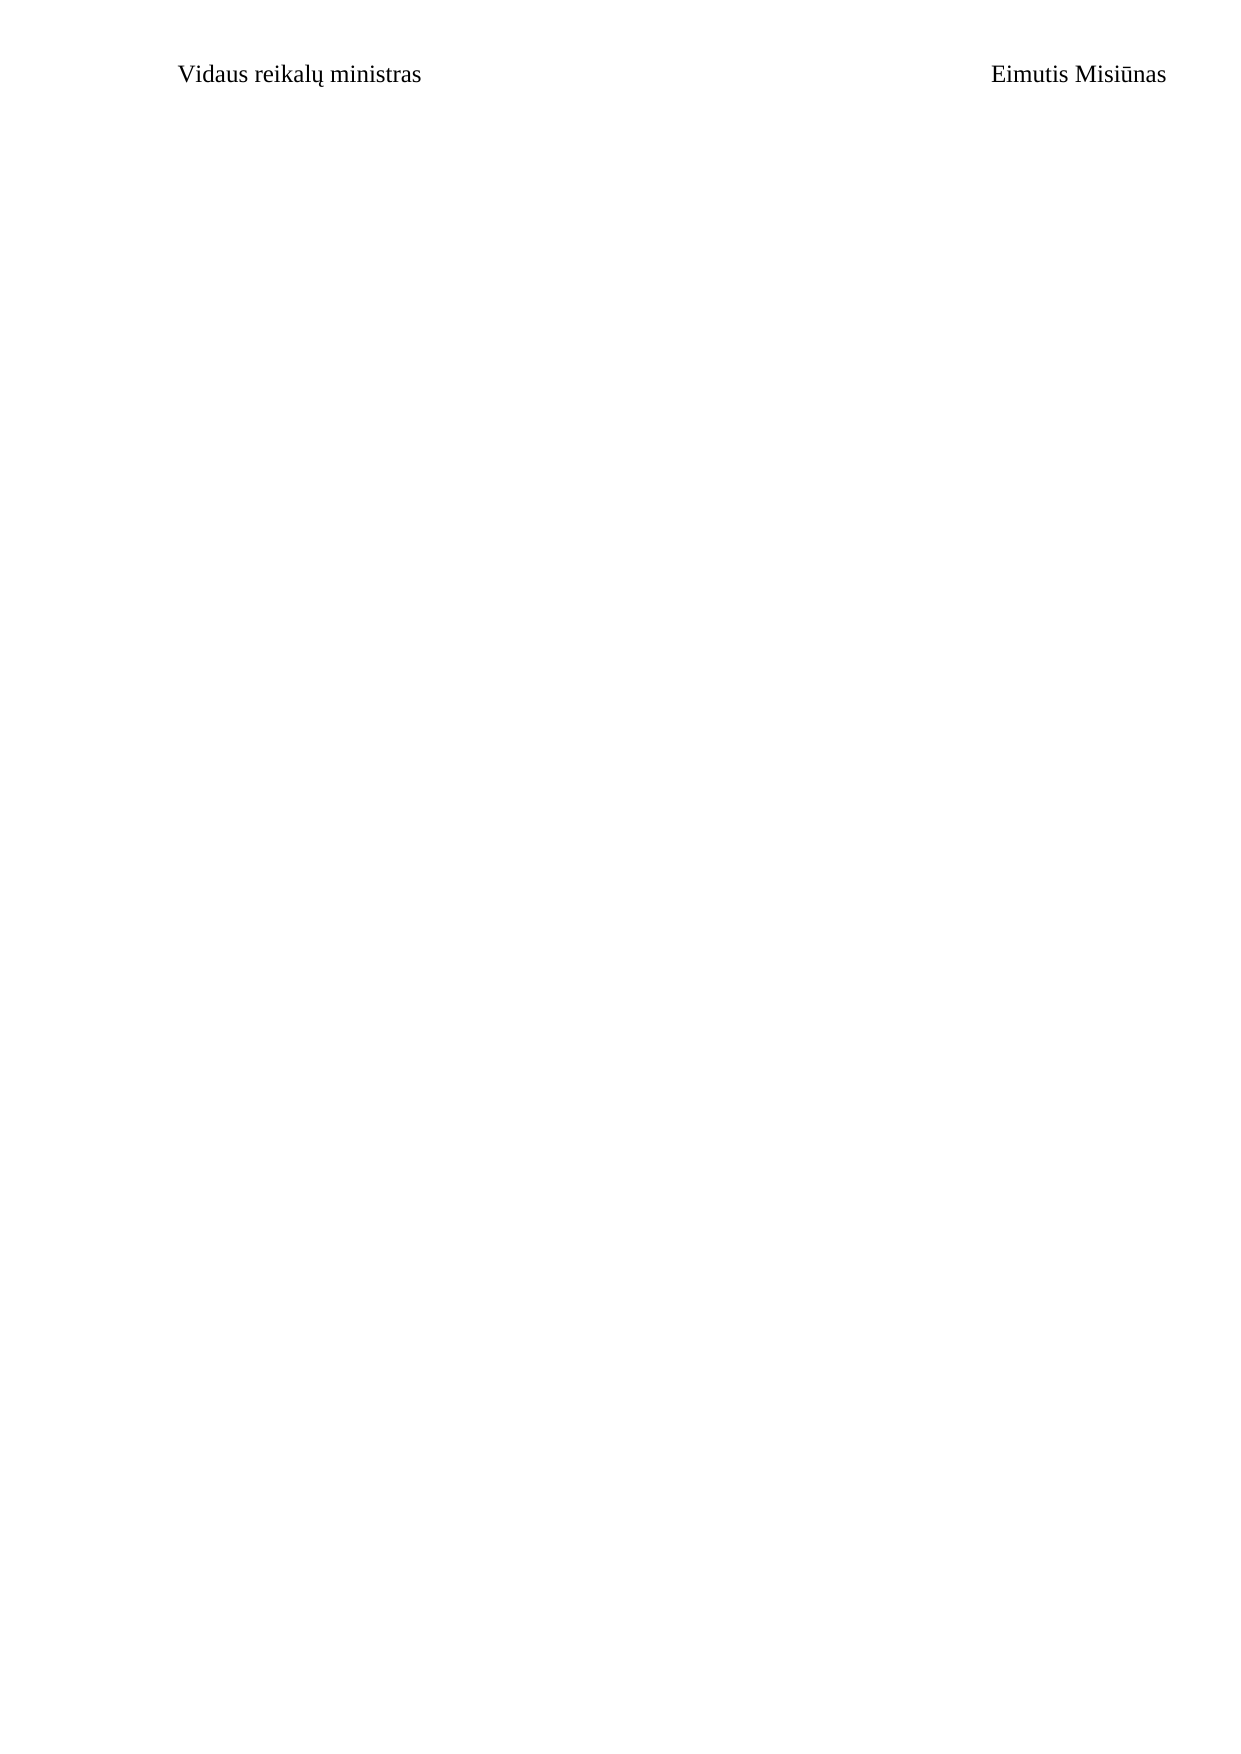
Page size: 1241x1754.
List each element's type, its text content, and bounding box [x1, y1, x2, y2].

text Vidaus reikalų ministras Eimutis Misiūnas [177, 59, 1167, 88]
